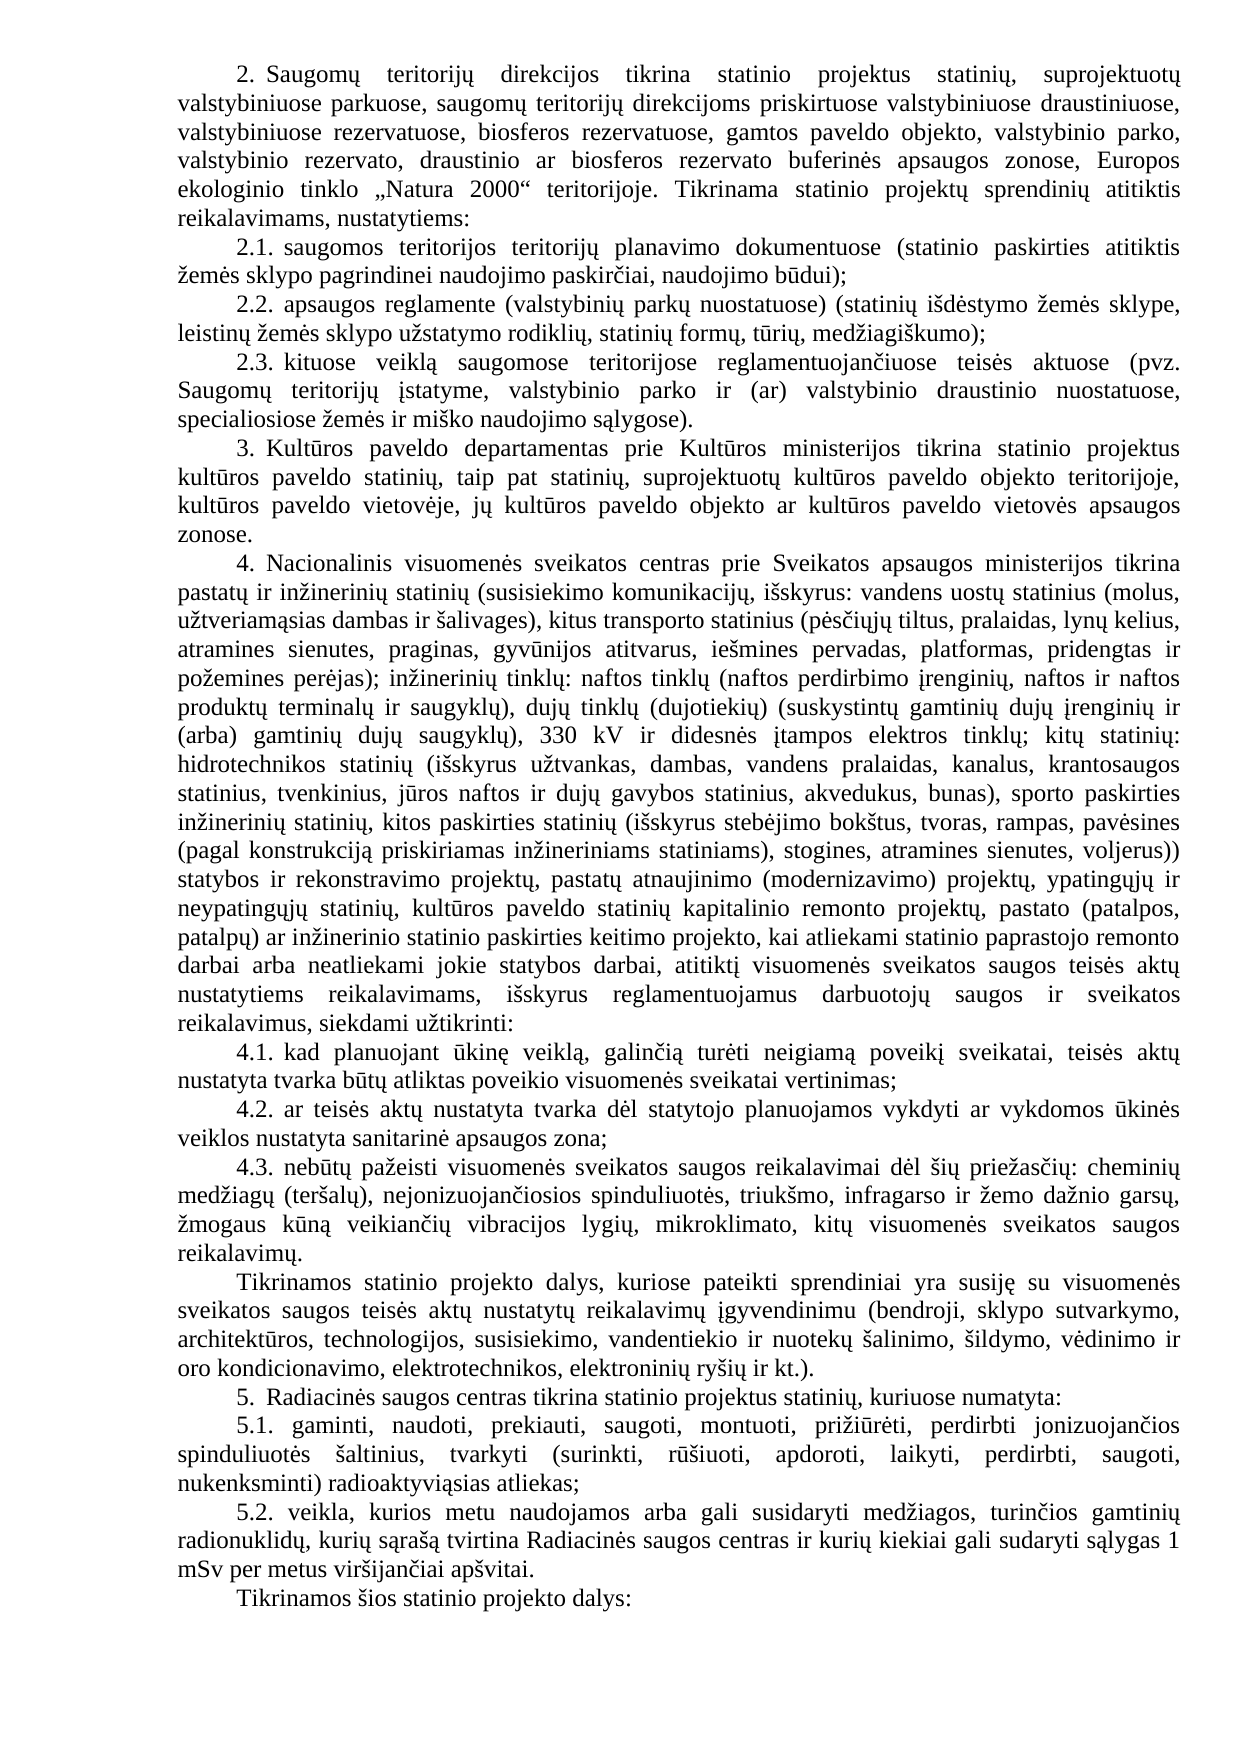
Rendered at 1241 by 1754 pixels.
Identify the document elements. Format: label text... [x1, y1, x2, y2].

text Tikrinamos šios statinio projekto dalys: [177, 1583, 1181, 1612]
text 2. Saugomų teritorijų direkcijos tikrina statinio projektus statinių, suprojektuotų valstybiniuose parkuose, saugomų teritorijų direkcijoms priskirtuose valstybiniuose draustiniuose, valstybiniuose rezervatuose, biosferos rezervatuose, gamtos paveldo objekto, valstybinio parko, valstybinio rezervato, draustinio ar biosferos rezervato buferinės apsaugos zonose, Europos ekologinio tinklo „Natura 2000“ teritorijoje. Tikrinama statinio projektų sprendinių atitiktis reikalavimams, nustatytiems: [177, 59, 1181, 232]
text 4.2. ar teisės aktų nustatyta tvarka dėl statytojo planuojamos vykdyti ar vykdomos ūkinės veiklos nustatyta sanitarinė apsaugos zona; [177, 1094, 1181, 1152]
text 4.3. nebūtų pažeisti visuomenės sveikatos saugos reikalavimai dėl šių priežasčių: cheminių medžiagų (teršalų), nejonizuojančiosios spinduliuotės, triukšmo, infragarso ir žemo dažnio garsų, žmogaus kūną veikiančių vibracijos lygių, mikroklimato, kitų visuomenės sveikatos saugos reikalavimų. [177, 1152, 1181, 1267]
text 5.2. veikla, kurios metu naudojamos arba gali susidaryti medžiagos, turinčios gamtinių radionuklidų, kurių sąrašą tvirtina Radiacinės saugos centras ir kurių kiekiai gali sudaryti sąlygas 1 mSv per metus viršijančiai apšvitai. [177, 1497, 1181, 1583]
text 5.1. gaminti, naudoti, prekiauti, saugoti, montuoti, prižiūrėti, perdirbti jonizuojančios spinduliuotės šaltinius, tvarkyti (surinkti, rūšiuoti, apdoroti, laikyti, perdirbti, saugoti, nukenksminti) radioaktyviąsias atliekas; [177, 1410, 1181, 1497]
text 2.3. kituose veiklą saugomose teritorijose reglamentuojančiuose teisės aktuose (pvz. Saugomų teritorijų įstatyme, valstybinio parko ir (ar) valstybinio draustinio nuostatuose, specialiosiose žemės ir miško naudojimo sąlygose). [177, 347, 1181, 433]
text 4.1. kad planuojant ūkinę veiklą, galinčią turėti neigiamą poveikį sveikatai, teisės aktų nustatyta tvarka būtų atliktas poveikio visuomenės sveikatai vertinimas; [177, 1037, 1181, 1094]
text 4. Nacionalinis visuomenės sveikatos centras prie Sveikatos apsaugos ministerijos tikrina pastatų ir inžinerinių statinių (susisiekimo komunikacijų, išskyrus: vandens uostų statinius (molus, užtveriamąsias dambas ir šalivages), kitus transporto statinius (pėsčiųjų tiltus, pralaidas, lynų kelius, atramines sienutes, praginas, gyvūnijos atitvarus, iešmines pervadas, platformas, pridengtas ir požemines perėjas); inžinerinių tinklų: naftos tinklų (naftos perdirbimo įrenginių, naftos ir naftos produktų terminalų ir saugyklų), dujų tinklų (dujotiekių) (suskystintų gamtinių dujų įrenginių ir (arba) gamtinių dujų saugyklų), 330 kV ir didesnės įtampos elektros tinklų; kitų statinių: hidrotechnikos statinių (išskyrus užtvankas, dambas, vandens pralaidas, kanalus, krantosaugos statinius, tvenkinius, jūros naftos ir dujų gavybos statinius, akvedukus, bunas), sporto paskirties inžinerinių statinių, kitos paskirties statinių (išskyrus stebėjimo bokštus, tvoras, rampas, pavėsines (pagal konstrukciją priskiriamas inžineriniams statiniams), stogines, atramines sienutes, voljerus)) statybos ir rekonstravimo projektų, pastatų atnaujinimo (modernizavimo) projektų, ypatingųjų ir neypatingųjų statinių, kultūros paveldo statinių kapitalinio remonto projektų, pastato (patalpos, patalpų) ar inžinerinio statinio paskirties keitimo projekto, kai atliekami statinio paprastojo remonto darbai arba neatliekami jokie statybos darbai, atitiktį visuomenės sveikatos saugos teisės aktų nustatytiems reikalavimams, išskyrus reglamentuojamus darbuotojų saugos ir sveikatos reikalavimus, siekdami užtikrinti: [177, 548, 1181, 1037]
text 2.1. saugomos teritorijos teritorijų planavimo dokumentuose (statinio paskirties atitiktis žemės sklypo pagrindinei naudojimo paskirčiai, naudojimo būdui); [177, 232, 1181, 289]
text 3. Kultūros paveldo departamentas prie Kultūros ministerijos tikrina statinio projektus kultūros paveldo statinių, taip pat statinių, suprojektuotų kultūros paveldo objekto teritorijoje, kultūros paveldo vietovėje, jų kultūros paveldo objekto ar kultūros paveldo vietovės apsaugos zonose. [177, 433, 1181, 548]
text 5. Radiacinės saugos centras tikrina statinio projektus statinių, kuriuose numatyta: [177, 1382, 1181, 1410]
text 2.2. apsaugos reglamente (valstybinių parkų nuostatuose) (statinių išdėstymo žemės sklype, leistinų žemės sklypo užstatymo rodiklių, statinių formų, tūrių, medžiagiškumo); [177, 289, 1181, 347]
text Tikrinamos statinio projekto dalys, kuriose pateikti sprendiniai yra susiję su visuomenės sveikatos saugos teisės aktų nustatytų reikalavimų įgyvendinimu (bendroji, sklypo sutvarkymo, architektūros, technologijos, susisiekimo, vandentiekio ir nuotekų šalinimo, šildymo, vėdinimo ir oro kondicionavimo, elektrotechnikos, elektroninių ryšių ir kt.). [177, 1267, 1181, 1382]
